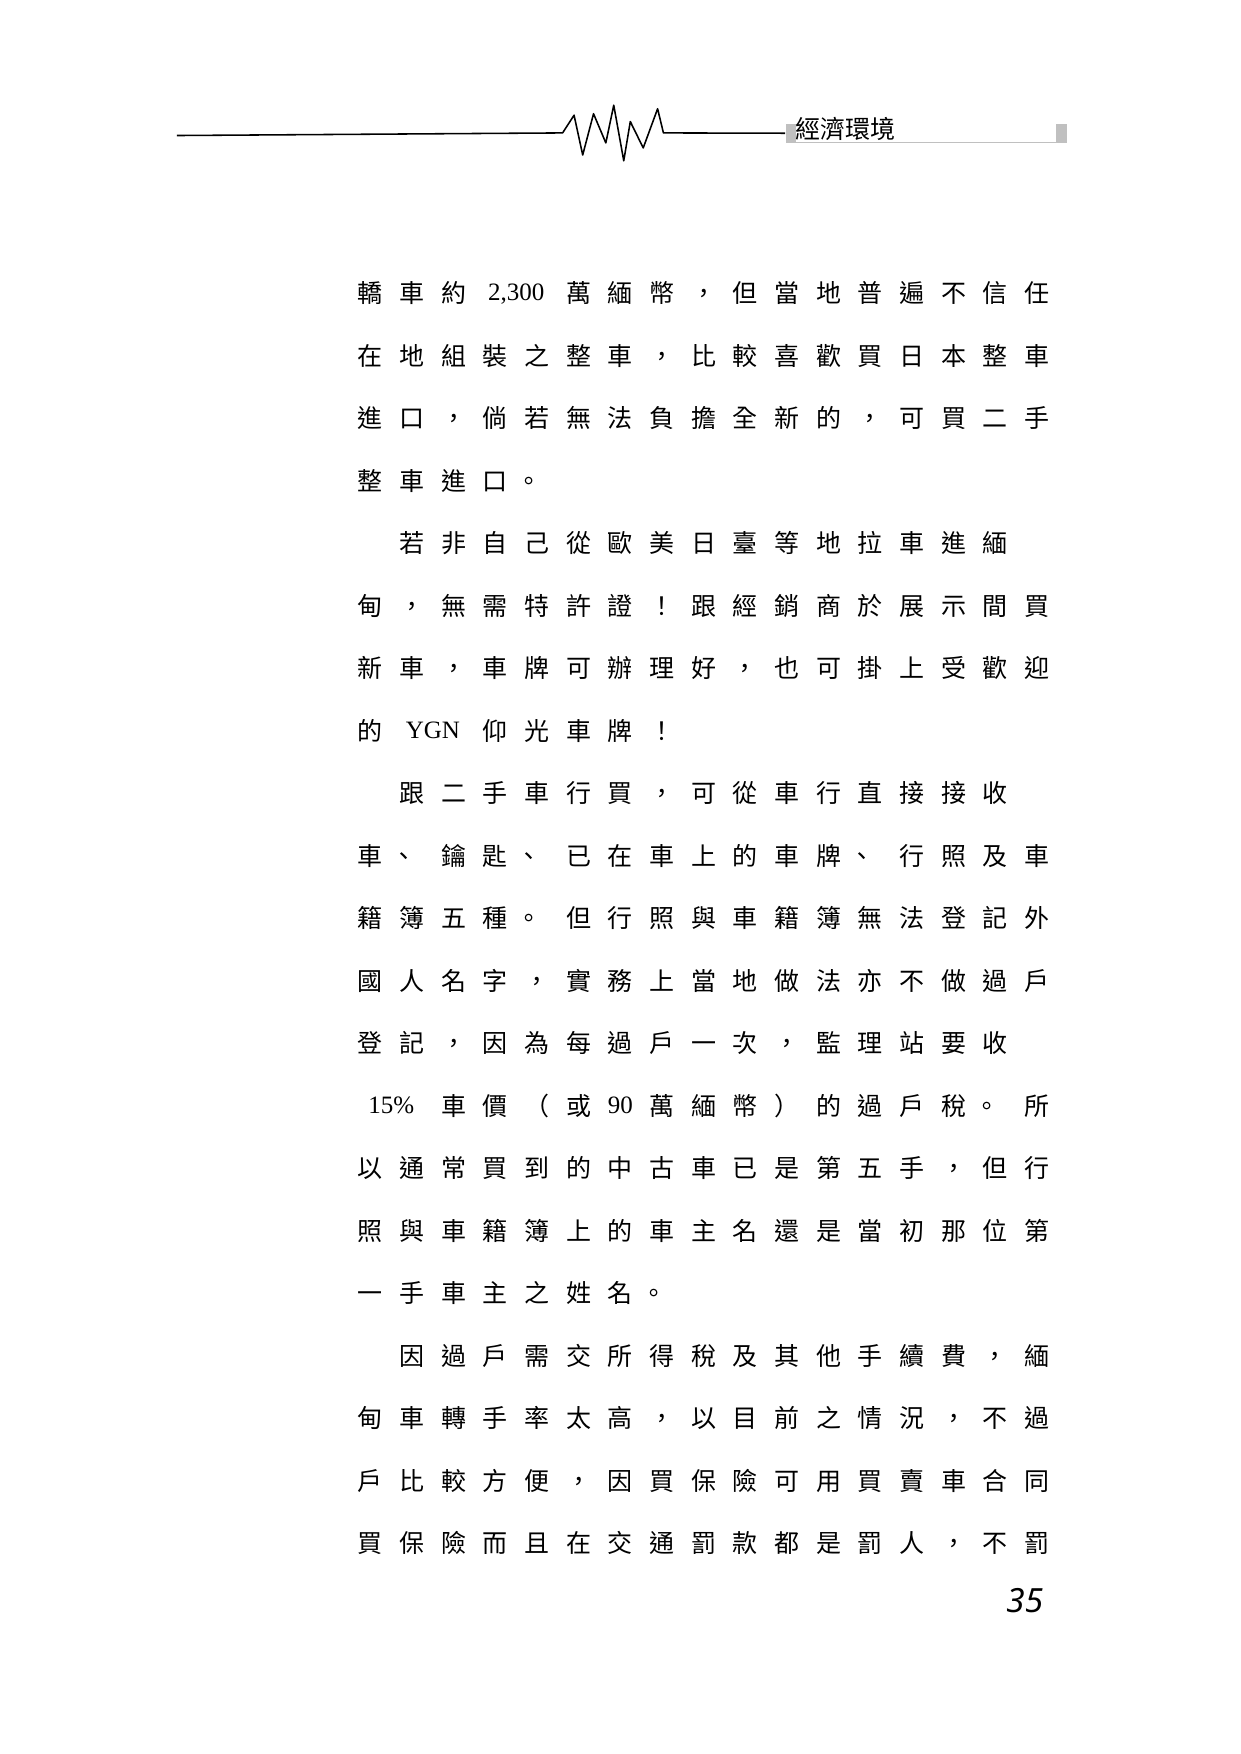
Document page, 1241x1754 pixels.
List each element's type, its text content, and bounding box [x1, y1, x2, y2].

text 若非自己從歐美日臺等地拉車進緬甸，無需特許證！跟經銷商於展示間買新車，車牌可辦理好，也可掛上受歡迎的YGN仰光車牌！ [334, 500, 1058, 750]
text 轎車約2,300萬緬幣，但當地普遍不信任在地組裝之整車，比較喜歡買日本整車進口，倘若無法負擔全新的，可買二手整車進口。 [334, 250, 1058, 500]
text 因過戶需交所得稅及其他手續費，緬甸車轉手率太高，以目前之情況，不過戶比較方便，因買保險可用買賣車合同買保險而且在交通罰款都是罰人，不罰 [334, 1313, 1058, 1563]
text 跟二手車行買，可從車行直接接收車、鑰匙、已在車上的車牌、行照及車籍簿五種。但行照與車籍簿無法登記外國人名字，實務上當地做法亦不做過戶登記，因為每過戶一次，監理站要收15%車價（或90萬緬幣）的過戶稅。所以通常買到的中古車已是第五手，但行照與車籍簿上的車主名還是當初那位第一手車主之姓名。 [334, 750, 1058, 1313]
